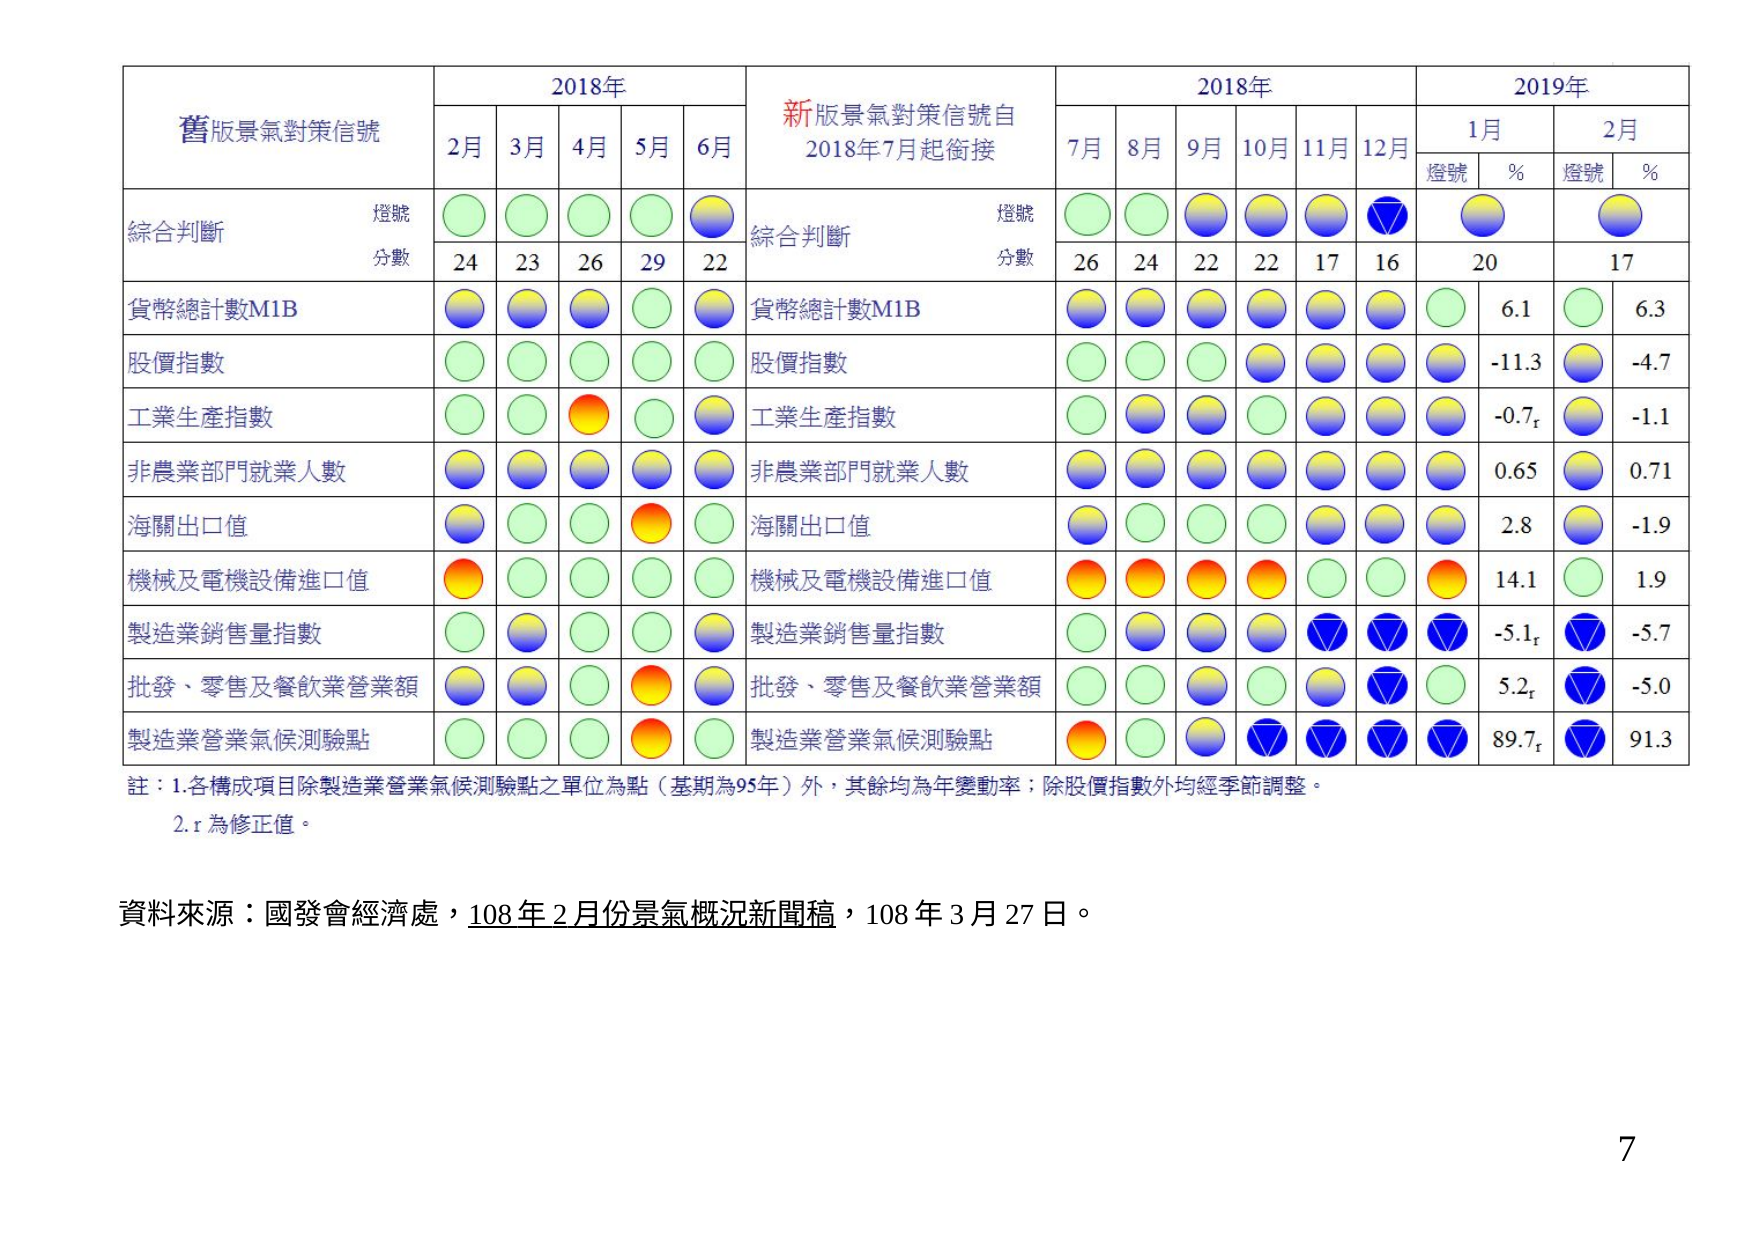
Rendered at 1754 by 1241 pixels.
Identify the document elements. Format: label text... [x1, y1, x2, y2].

text 資料來源：國發會經濟處，108年2月份景氣概況新聞稿，108年3月27日。 [118, 874, 1636, 949]
text [118, 841, 1636, 849]
picture [118, 62, 1692, 841]
